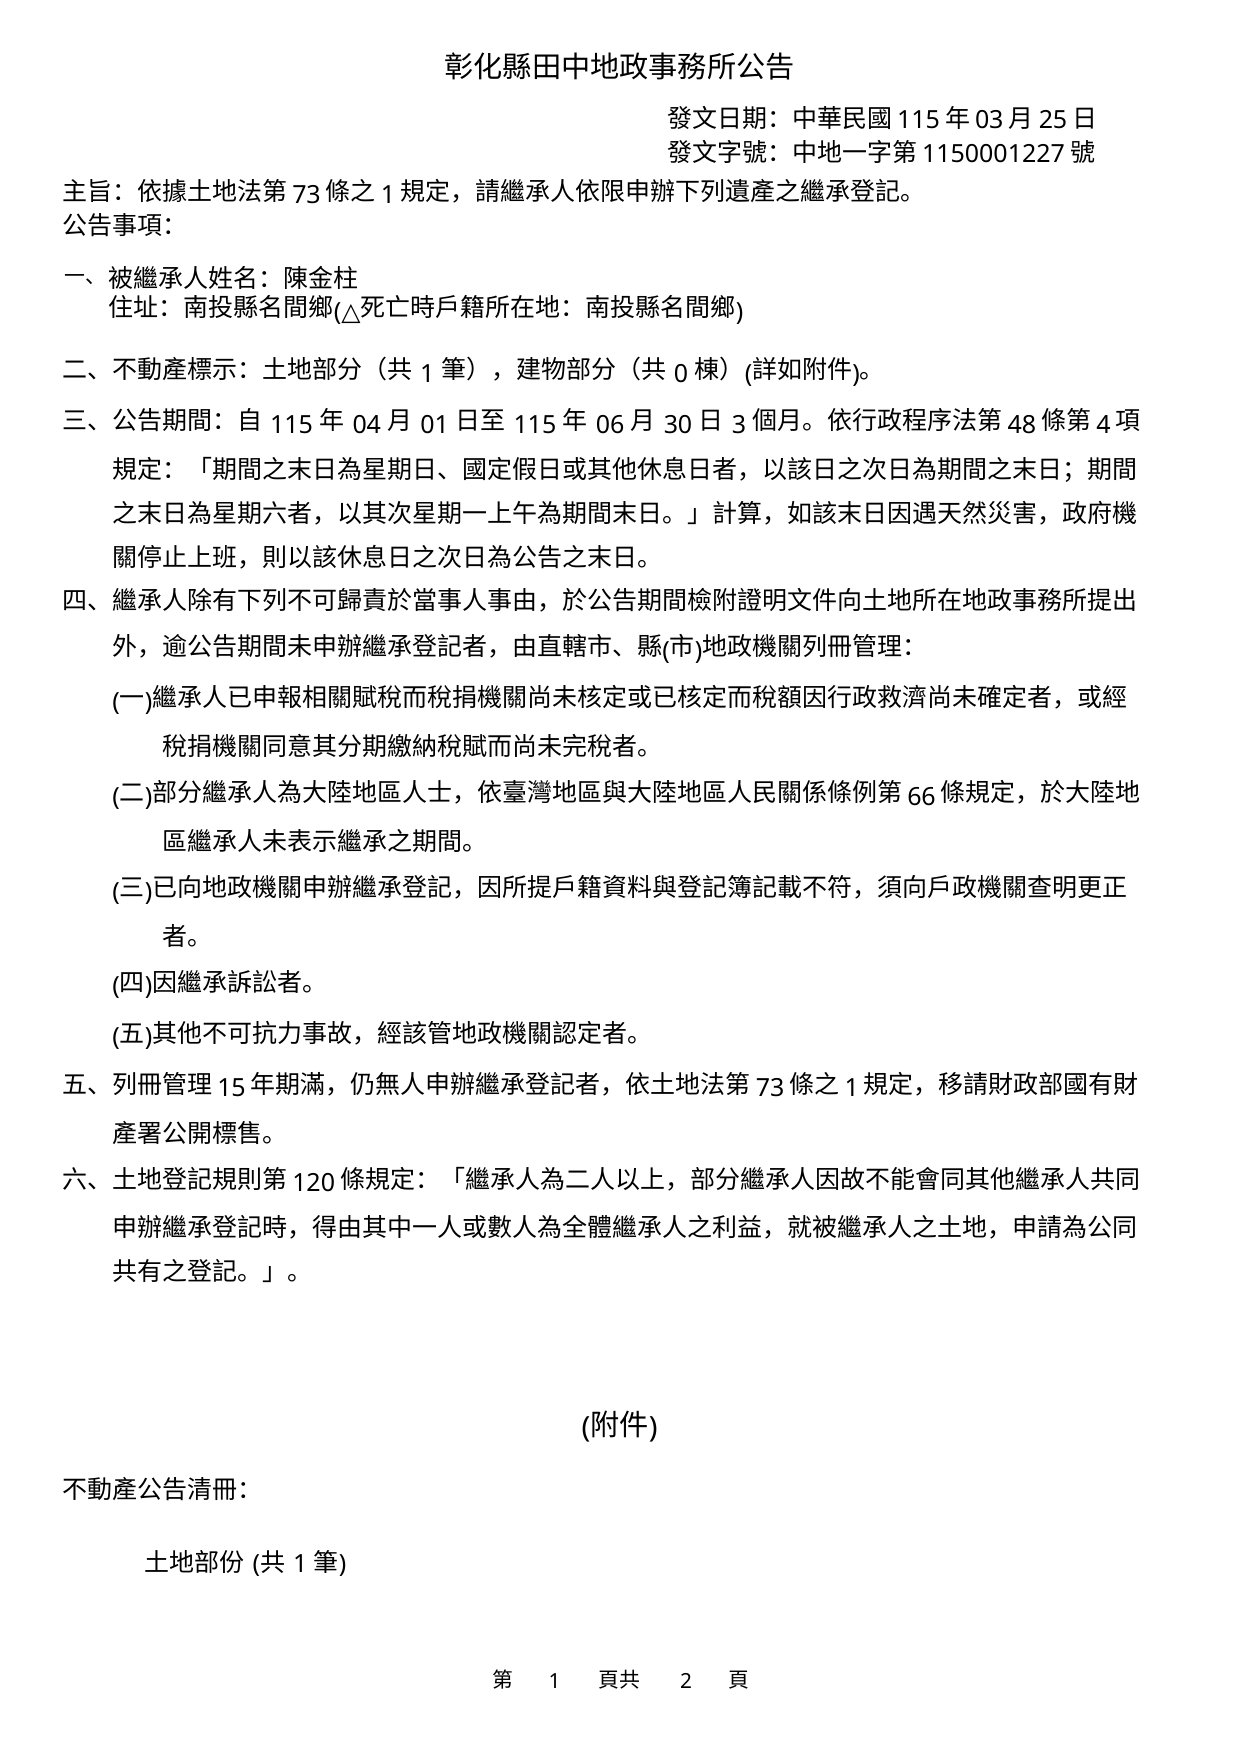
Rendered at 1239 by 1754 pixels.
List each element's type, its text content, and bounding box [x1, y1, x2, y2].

table_cell 第 [483, 1660, 523, 1701]
table_cell [483, 1600, 523, 1660]
table_cell [0, 1456, 62, 1528]
table_cell [585, 95, 653, 177]
table_header [483, 0, 523, 41]
table_cell [0, 356, 62, 1354]
table_cell 頁 [718, 1660, 759, 1701]
table_cell [62, 1355, 109, 1395]
table_cell [585, 1355, 653, 1395]
table_cell 彰化縣田中地政事務所公告 [62, 41, 1177, 94]
table_cell [667, 1355, 718, 1395]
table_cell [759, 1660, 1177, 1701]
table_cell [1177, 264, 1239, 315]
table_cell [523, 1600, 585, 1660]
table_cell [0, 95, 62, 177]
table_cell 發文日期：中華民國115年03月25日 發文字號：中地一字第1150001227號 [667, 95, 1177, 177]
table_cell [0, 41, 62, 94]
table_cell 土地部份 (共 1 筆) [62, 1529, 1177, 1600]
table_cell [1177, 1529, 1239, 1600]
table_header [109, 0, 482, 41]
table_cell [1177, 1456, 1239, 1528]
table_cell [0, 264, 62, 315]
table_cell [585, 1600, 653, 1660]
table_header [653, 0, 667, 41]
table_cell [667, 1600, 718, 1660]
table_cell 被繼承人姓名：陳金柱 住址：南投縣名間鄉(△死亡時戶籍所在地：南投縣名間鄉) [109, 264, 1177, 356]
table_cell 二、不動產標示：土地部分（共 1 筆），建物部分（共 0 棟）(詳如附件)。 三、公告期間：自 115 年 04 月 01 日至 115 年 06 月 30 日 3 個月。依行政程序法第48條第4項 規定：「期間之末日為星期日、國定假日或其他休息日者，以該日之次日為期間之末日；期間 之末日為星期六者，以其次星期一上午為期間末日。」計算，如該末日因遇天然災害，政府機 關停止上班，則以該休息日之次日為公告之末日。 四、繼承人除有下列不可歸責於當事人事由，於公告期間檢附證明文件向土地所在地政事務所提出 外，逾公告期間未申辦繼承登記者，由直轄市、縣(市)地政機關列冊管理： (一)繼承人已申報相關賦稅而稅捐機關尚未核定或已核定而稅額因行政救濟尚未確定者，或經 稅捐機關同意其分期繳納稅賦而尚未完稅者。 (二)部分繼承人為大陸地區人士，依臺灣地區與大陸地區人民關係條例第66條規定，於大陸地 區繼承人未表示繼承之期間。 (三)已向地政機關申辦繼承登記，因所提戶籍資料與登記簿記載不符，須向戶政機關查明更正 者。 (四)因繼承訴訟者。 (五)其他不可抗力事故，經該管地政機關認定者。 五、列冊管理15年期滿，仍無人申辦繼承登記者，依土地法第73條之1規定，移請財政部國有財 產署公開標售。 六、土地登記規則第120條規定：「繼承人為二人以上，部分繼承人因故不能會同其他繼承人共同 申辦繼承登記時，得由其中一人或數人為全體繼承人之利益，就被繼承人之土地，申請為公同 共有之登記。」。 [62, 356, 1177, 1354]
table_cell [1177, 356, 1239, 1354]
table_cell [653, 1600, 667, 1660]
table_header [718, 0, 759, 41]
table_cell [109, 1660, 482, 1701]
table_cell [1177, 95, 1239, 177]
table_header [667, 0, 718, 41]
table_header [585, 0, 653, 41]
table_cell [0, 315, 62, 356]
table_cell [62, 315, 109, 356]
table_cell [523, 95, 585, 177]
table_cell [1177, 1395, 1239, 1456]
table_cell [109, 1600, 482, 1660]
table_cell [523, 1355, 585, 1395]
table_cell [759, 1600, 1177, 1660]
table_cell [0, 1600, 62, 1660]
table_cell [1177, 1660, 1239, 1701]
table_cell 主旨：依據土地法第73條之1規定，請繼承人依限申辦下列遺產之繼承登記。 公告事項： [62, 177, 1177, 264]
table_cell 2 [653, 1660, 718, 1701]
table_header [759, 0, 1177, 41]
table_header [523, 0, 585, 41]
table_cell 1 [523, 1660, 585, 1701]
table_cell (附件) [62, 1395, 1177, 1456]
table_cell [1177, 1355, 1239, 1395]
table_cell [0, 1660, 62, 1701]
table_cell 不動產公告清冊： [62, 1456, 1177, 1528]
table_cell 一、 [62, 264, 109, 315]
table_cell [0, 1355, 62, 1395]
table_cell [759, 1355, 1177, 1395]
table_cell [483, 1355, 523, 1395]
table_cell [653, 95, 667, 177]
table_cell [62, 1660, 109, 1701]
table_cell [1177, 41, 1239, 94]
table_cell 頁共 [585, 1660, 653, 1701]
table_cell [0, 177, 62, 264]
table_cell [653, 1355, 667, 1395]
table_header [1177, 0, 1239, 41]
table_header [62, 0, 109, 41]
table_cell [62, 95, 109, 177]
table_cell [718, 1600, 759, 1660]
table_cell [718, 1355, 759, 1395]
table_cell [0, 1529, 62, 1600]
table_header [0, 0, 62, 41]
table_cell [62, 1600, 109, 1660]
table_cell [109, 95, 482, 177]
table_cell [0, 1395, 62, 1456]
table_cell [1177, 177, 1239, 264]
table_cell [109, 1355, 482, 1395]
table_cell [1177, 1600, 1239, 1660]
table_cell [1177, 315, 1239, 356]
table_cell [483, 95, 523, 177]
